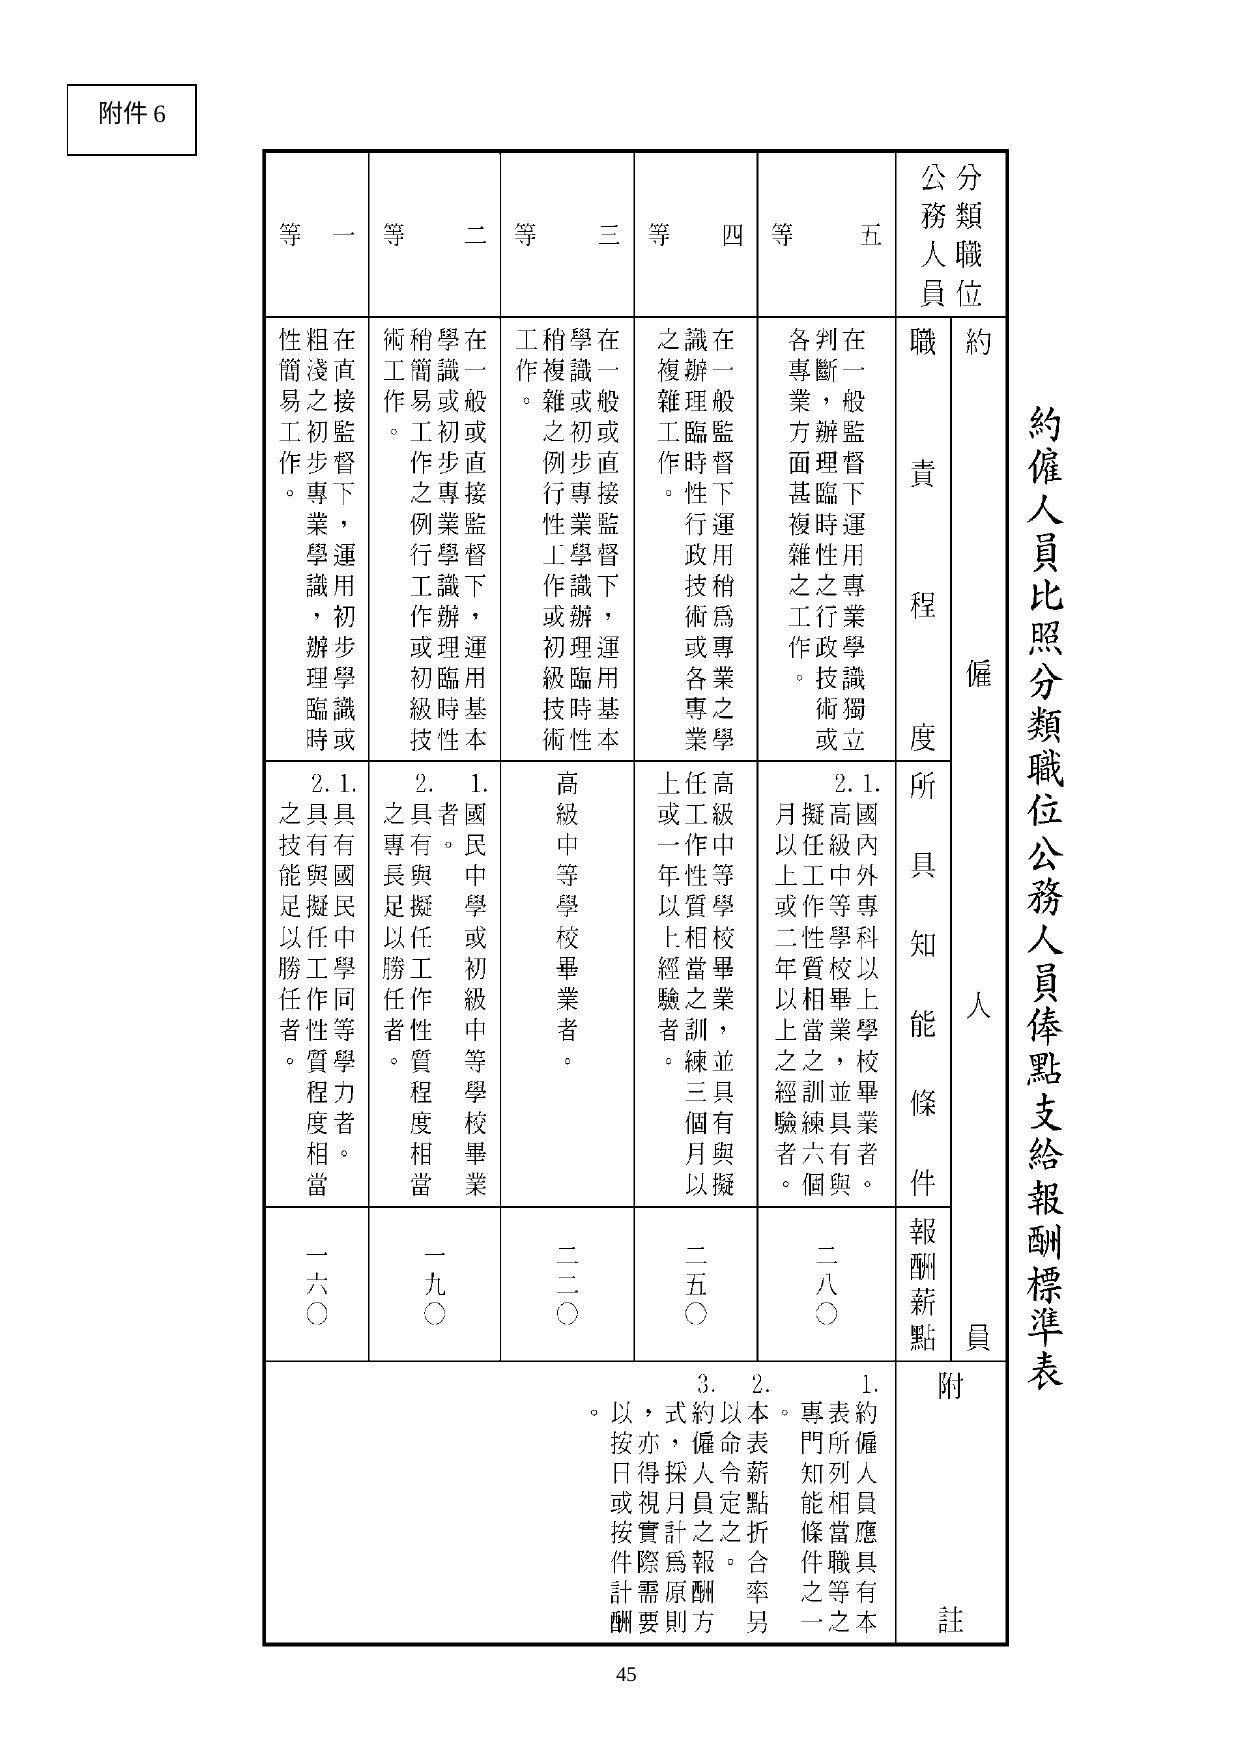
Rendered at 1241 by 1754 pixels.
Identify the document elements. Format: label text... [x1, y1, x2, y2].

picture [262, 147, 1107, 1647]
text 附件6 [83, 93, 181, 129]
